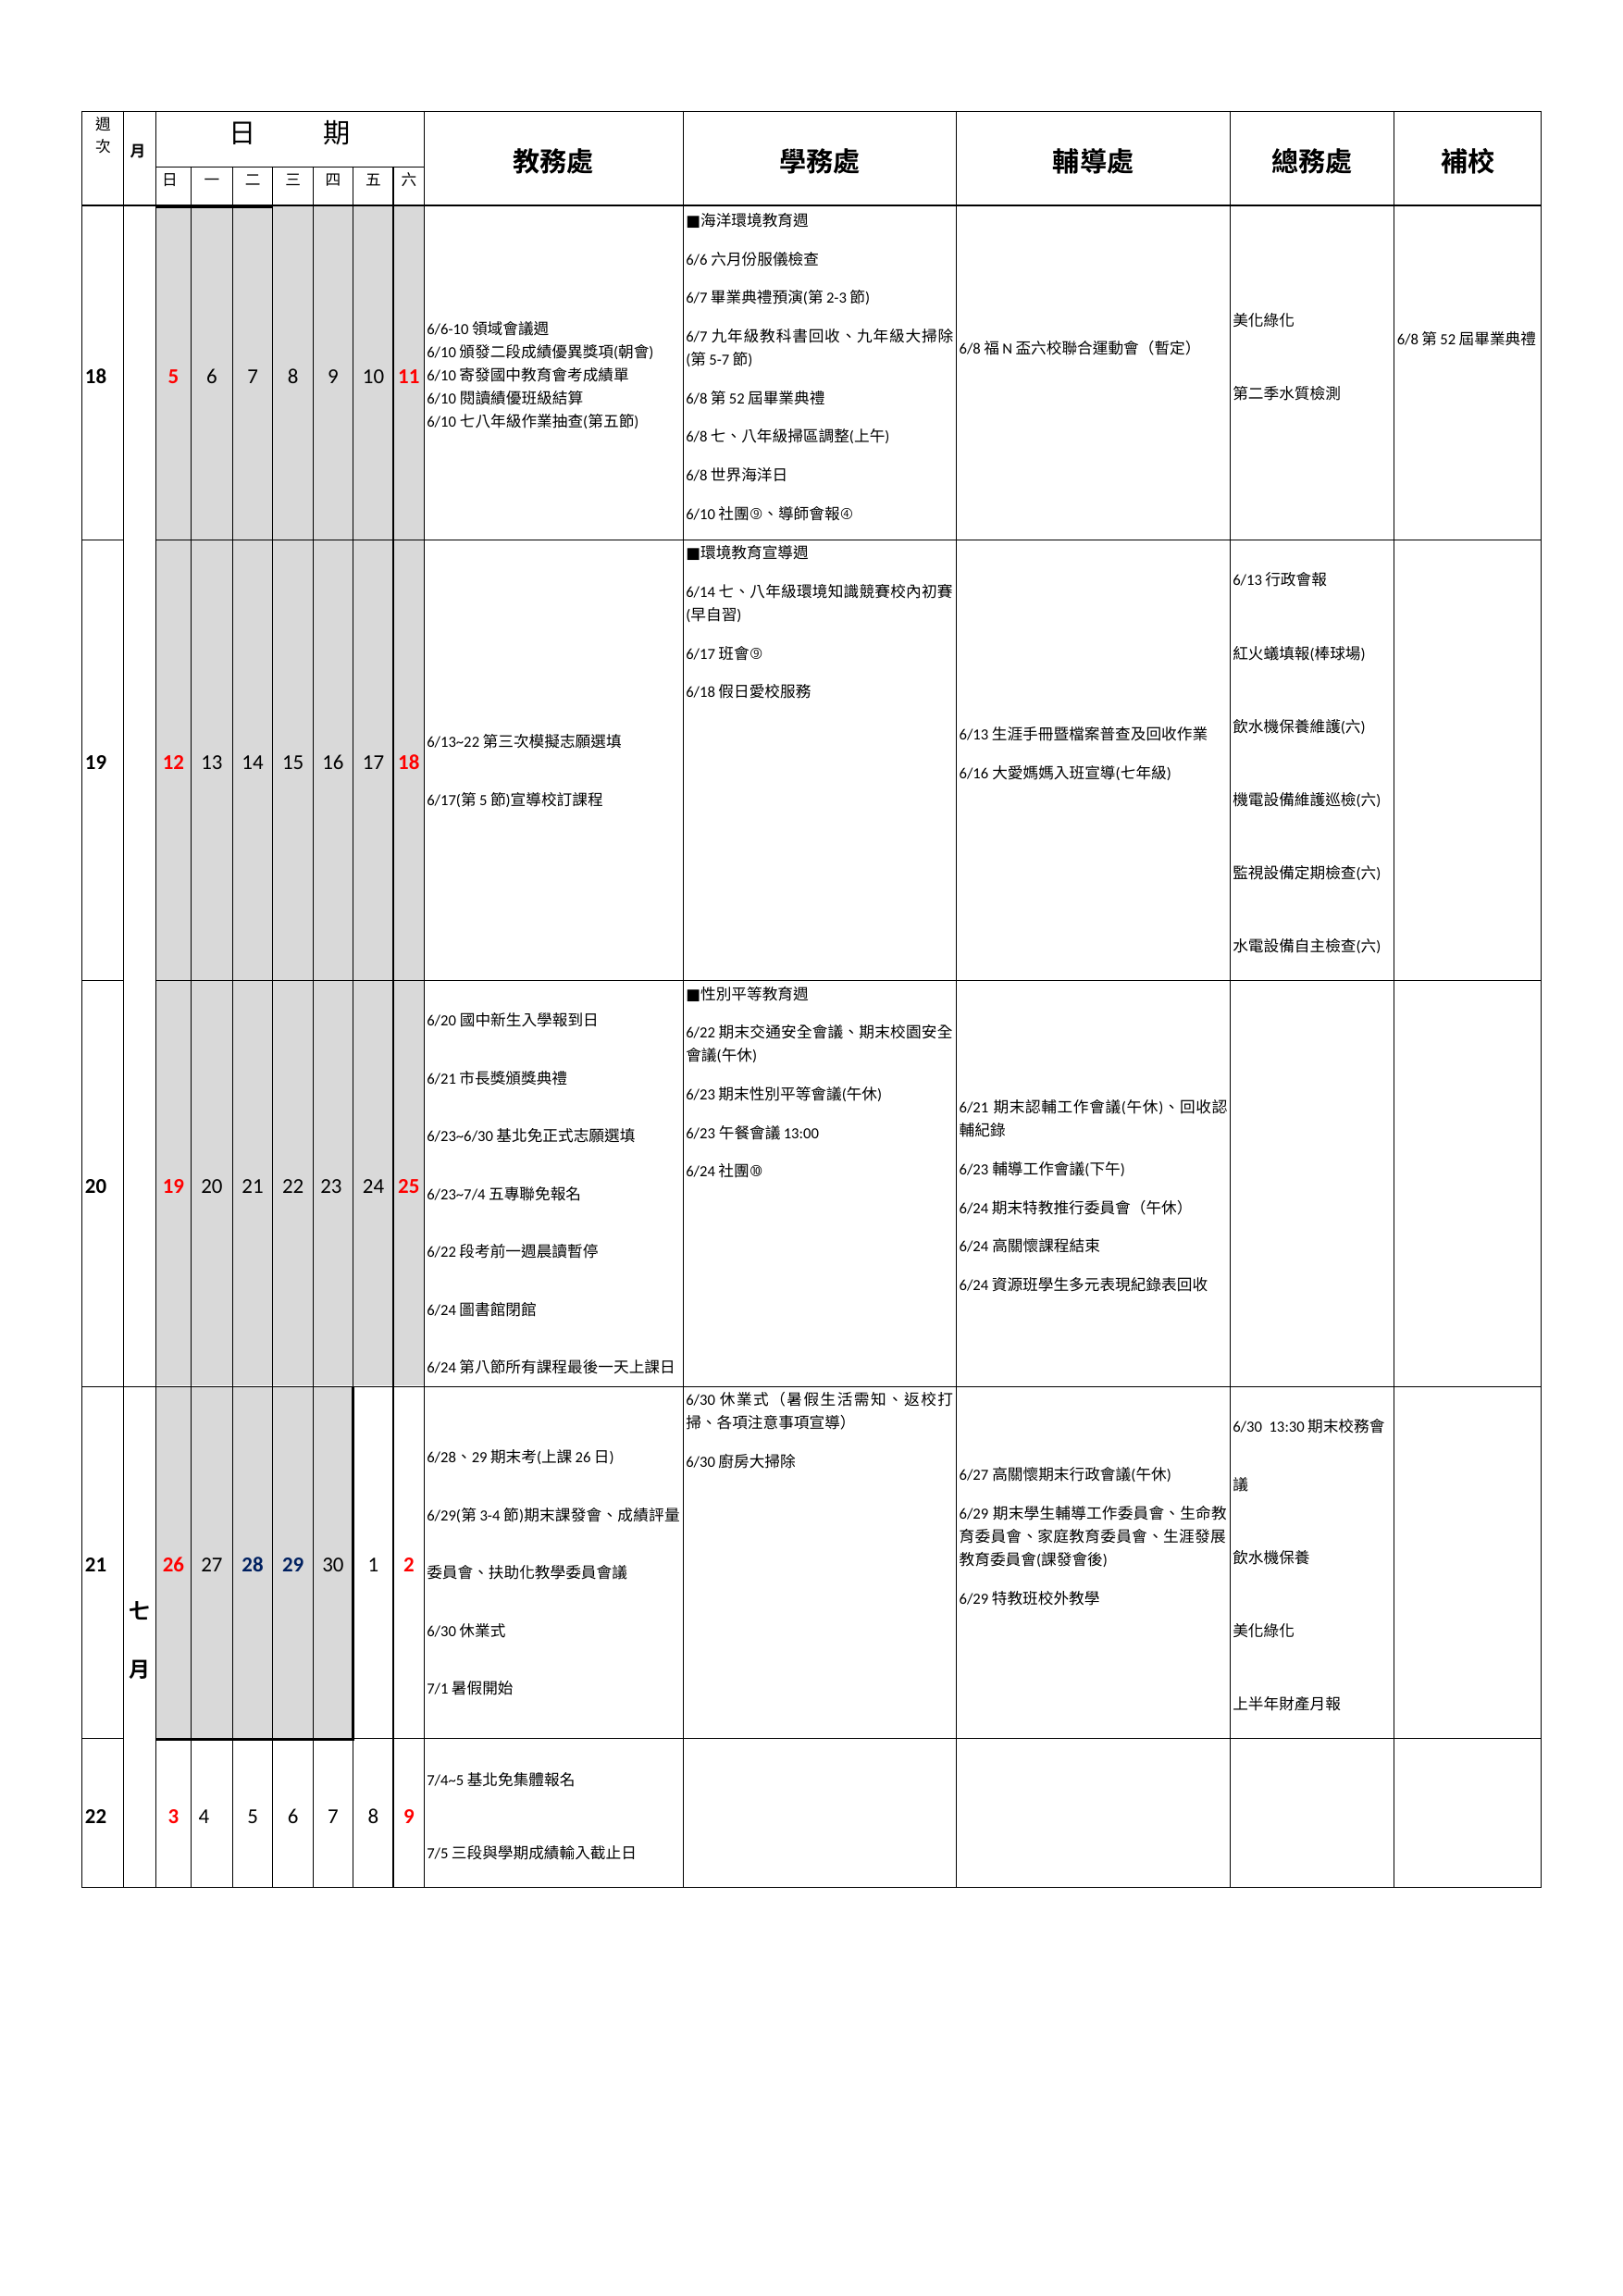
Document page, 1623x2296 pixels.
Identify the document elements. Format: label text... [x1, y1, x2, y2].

table_cell 1 [354, 1387, 392, 1738]
table_cell 24 [353, 981, 392, 1385]
table_cell 2 [394, 1387, 424, 1738]
table_cell 19 [82, 540, 123, 980]
table_cell 5 [233, 1741, 272, 1887]
table_cell 29 [273, 1387, 313, 1738]
table_cell [684, 1739, 956, 1887]
table_header 日 期 [156, 112, 424, 166]
table_cell 20 [82, 981, 123, 1385]
table_cell 12 [156, 540, 191, 980]
table_cell 日 [156, 168, 191, 205]
table_cell 6/28、29期末考(上課26日) 6/29(第3-4節)期末課發會、成績評量委員會、扶助化教學委員會議 6/30休業式 7/1暑假開始 [425, 1387, 683, 1738]
table_header 學務處 [684, 112, 956, 205]
table_cell 6/8第52屆畢業典禮 [1394, 206, 1541, 540]
table_cell 6/8福N盃六校聯合運動會（暫定） [957, 206, 1230, 540]
table_header 月 份 [124, 112, 155, 205]
table_cell 10 [353, 206, 392, 540]
table_cell [1231, 981, 1394, 1385]
table_cell 18 [82, 206, 123, 540]
table_cell 28 [233, 1387, 272, 1738]
table_cell 七月 [124, 1387, 155, 1887]
table_cell 一 [192, 168, 232, 205]
table_cell 9 [314, 206, 353, 540]
table_cell 30 [314, 1387, 352, 1738]
table_cell [1394, 1387, 1541, 1738]
table_cell ■海洋環境教育週 6/6 六月份服儀檢查 6/7畢業典禮預演(第2-3節) 6/7九年級教科書回收、九年級大掃除(第5-7節) 6/8第52屆畢業典禮 6/8七、八年級掃區調整(上午) 6/8世界海洋日 6/10社團、導師會報 [684, 206, 956, 540]
table_cell 6/6-10領域會議週 6/10頒發二段成績優異獎項(朝會) 6/10寄發國中教育會考成績單 6/10 閱讀績優班級結算 6/10 七八年級作業抽查(第五節) [425, 206, 683, 540]
table_cell 5 [156, 208, 191, 540]
table_cell [1394, 1739, 1541, 1887]
table_cell 25 [394, 981, 424, 1385]
table_cell 六 [394, 168, 424, 205]
table_cell 22 [82, 1739, 123, 1887]
table_cell 8 [273, 206, 313, 540]
table_cell 6/21 期末認輔工作會議(午休)、回收認輔紀錄 6/23 輔導工作會議(下午) 6/24期末特教推行委員會（午休） 6/24 高關懷課程結束 6/24資源班學生多元表現紀錄表回收 [957, 981, 1230, 1385]
table_cell 4 [192, 1741, 232, 1887]
table_cell 15 [273, 540, 313, 980]
table_cell 8 [353, 1739, 392, 1887]
table_cell 7 [314, 1741, 353, 1887]
table_cell [957, 1739, 1230, 1887]
table_cell 六 月 [124, 206, 155, 1385]
table_cell 11 [394, 206, 424, 540]
table_cell 9 [394, 1739, 424, 1887]
table_cell 22 [273, 981, 313, 1385]
table_cell 6/13~22第三次模擬志願選填 6/17(第5節)宣導校訂課程 [425, 540, 683, 980]
table_cell 26 [156, 1387, 191, 1738]
table_cell 7/4~5基北免集體報名 7/5三段與學期成績輸入截止日 [425, 1739, 683, 1887]
table_cell 23 [314, 981, 353, 1385]
table_cell 6 [192, 208, 232, 540]
table_header 教務處 [425, 112, 683, 205]
table_cell 16 [314, 540, 353, 980]
table_cell 20 [192, 981, 232, 1385]
table_cell 6/30 13:30期末校務會議 飲水機保養 美化綠化 上半年財產月報 [1231, 1387, 1394, 1738]
table_cell 6/27 高關懷期末行政會議(午休) 6/29 期末學生輔導工作委員會、生命教育委員會、家庭教育委員會、生涯發展教育委員會(課發會後) 6/29特教班校外教學 [957, 1387, 1230, 1738]
table_cell 13 [192, 540, 232, 980]
table_cell 三 [273, 168, 313, 205]
table_cell 21 [82, 1387, 123, 1738]
table_cell 3 [156, 1741, 191, 1887]
table_cell 21 [233, 981, 272, 1385]
table_cell [1394, 981, 1541, 1385]
table_header 補校 [1394, 112, 1541, 205]
table_cell 美化綠化 第二季水質檢測 [1231, 206, 1394, 540]
table_header 週 次 [82, 112, 123, 205]
table_cell 6/13生涯手冊暨檔案普查及回收作業 6/16 大愛媽媽入班宣導(七年級) [957, 540, 1230, 980]
table_cell ■環境教育宣導週 6/14七、八年級環境知識競賽校內初賽(早自習) 6/17班會 6/18假日愛校服務 [684, 540, 956, 980]
table_cell 四 [314, 168, 353, 205]
table_cell 19 [156, 981, 191, 1385]
table_cell 6/13行政會報 紅火蟻填報(棒球場) 飲水機保養維護(六) 機電設備維護巡檢(六) 監視設備定期檢查(六) 水電設備自主檢查(六) [1231, 540, 1394, 980]
table_cell 7 [233, 208, 272, 540]
table_cell 14 [233, 540, 272, 980]
table_cell 6/20 國中新生入學報到日 6/21市長獎頒獎典禮 6/23~6/30基北免正式志願選填 6/23~7/4五專聯免報名 6/22段考前一週晨讀暫停 6/24圖書館閉館 6/24第八節所有課程最後一天上課日 [425, 981, 683, 1385]
table_cell 17 [353, 540, 392, 980]
table_cell 6/30休業式（暑假生活需知、返校打掃、各項注意事項宣導） 6/30廚房大掃除 [684, 1387, 956, 1738]
table_cell [1231, 1739, 1394, 1887]
table_cell 五 [353, 168, 392, 205]
table_header 總務處 [1231, 112, 1394, 205]
table_header 輔導處 [957, 112, 1230, 205]
table_cell 27 [192, 1387, 232, 1738]
table_cell 6 [273, 1741, 313, 1887]
table_cell 18 [394, 540, 424, 980]
table_cell 二 [233, 168, 272, 205]
table_cell [1394, 540, 1541, 980]
table_cell ■性別平等教育週 6/22期末交通安全會議、期末校園安全會議(午休) 6/23期末性別平等會議(午休) 6/23 午餐會議13:00 6/24社團 [684, 981, 956, 1385]
